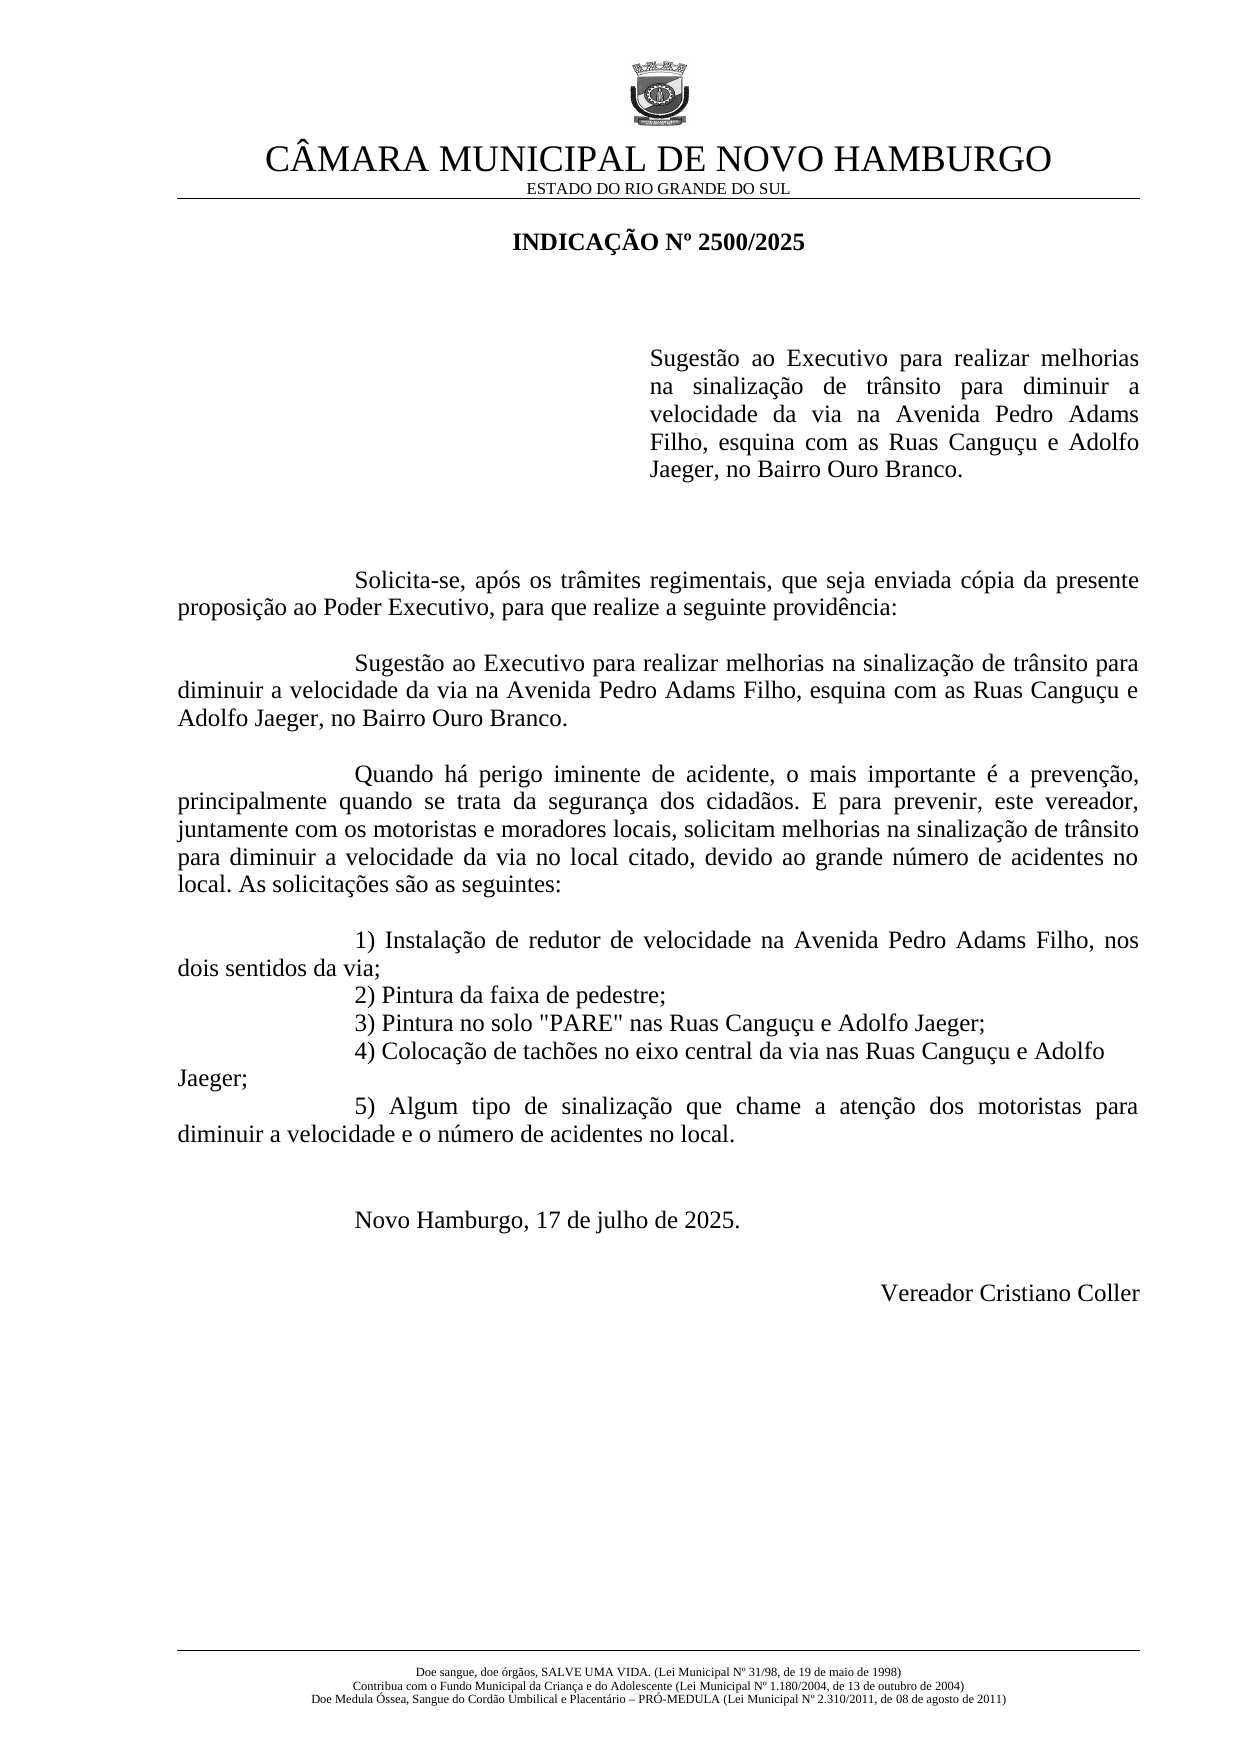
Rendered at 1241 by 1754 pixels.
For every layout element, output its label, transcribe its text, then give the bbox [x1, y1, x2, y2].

text 4) Colocação de tachões no eixo central da via nas Ruas Canguçu e Adolfo Jaeger; [177, 1037, 1140, 1092]
text Novo Hamburgo, 17 de julho de 2025. [177, 1206, 1140, 1234]
title INDICAÇÃO Nº 2500/2025 [177, 228, 1140, 256]
text 5) Algum tipo de sinalização que chame a atenção dos motoristas para diminuir a velocidade e o número de acidentes no local. [177, 1092, 1140, 1148]
text Sugestão ao Executivo para realizar melhorias na sinalização de trânsito para diminuir a velocidade da via na Avenida Pedro Adams Filho, esquina com as Ruas Canguçu e Adolfo Jaeger, no Bairro Ouro Branco. [649, 344, 1140, 483]
text 1) Instalação de redutor de velocidade na Avenida Pedro Adams Filho, nos dois sentidos da via; [177, 926, 1140, 981]
text Solicita-se, após os trâmites regimentais, que seja enviada cópia da presente proposição ao Poder Executivo, para que realize a seguinte providência: [177, 566, 1140, 621]
text Quando há perigo iminente de acidente, o mais importante é a prevenção, principalmente quando se trata da segurança dos cidadãos. E para prevenir, este vereador, juntamente com os motoristas e moradores locais, solicitam melhorias na sinalização de trânsito para diminuir a velocidade da via no local citado, devido ao grande número de acidentes no local. As solicitações são as seguintes: [177, 760, 1140, 898]
text Vereador Cristiano Coller [177, 1279, 1140, 1307]
text 2) Pintura da faixa de pedestre; [177, 981, 1140, 1009]
text 3) Pintura no solo "PARE" nas Ruas Canguçu e Adolfo Jaeger; [177, 1009, 1140, 1037]
text Sugestão ao Executivo para realizar melhorias na sinalização de trânsito para diminuir a velocidade da via na Avenida Pedro Adams Filho, esquina com as Ruas Canguçu e Adolfo Jaeger, no Bairro Ouro Branco. [177, 649, 1140, 732]
